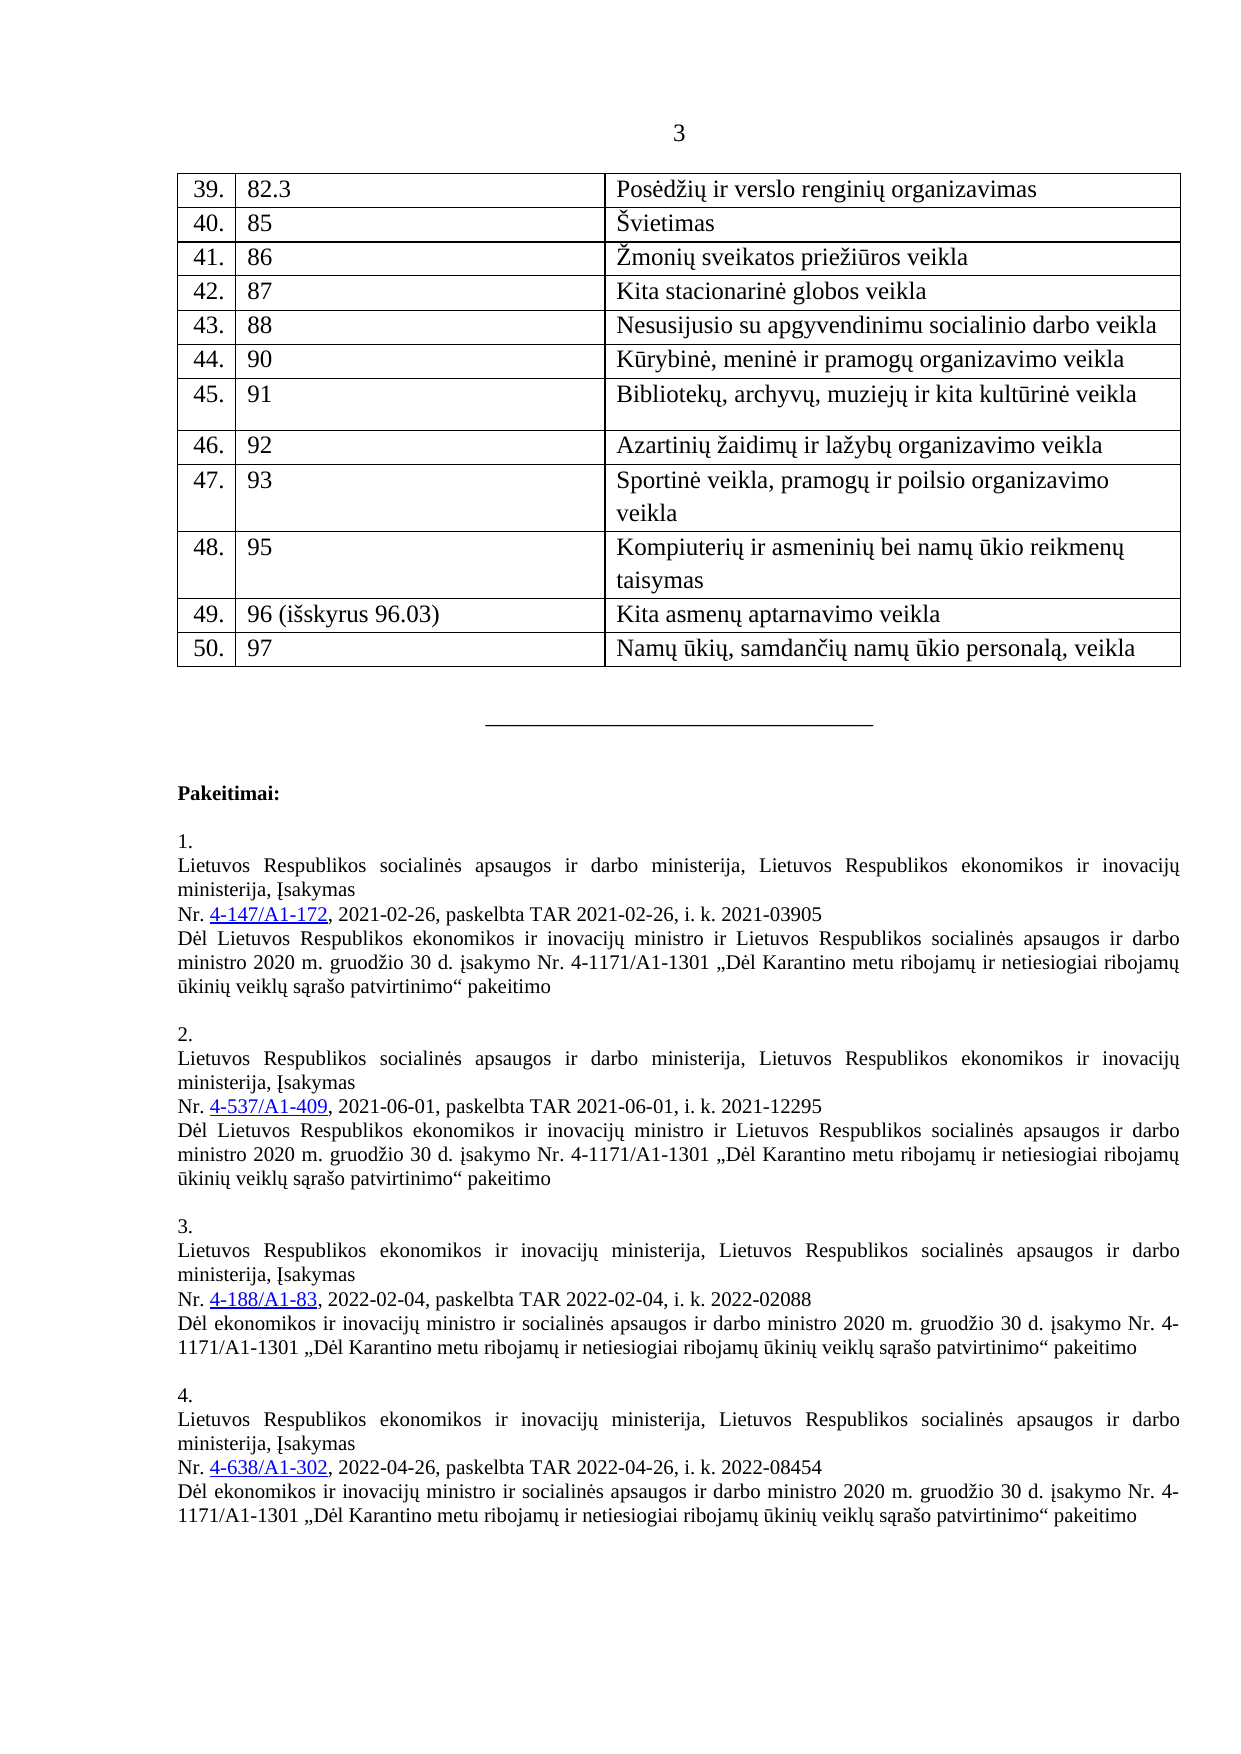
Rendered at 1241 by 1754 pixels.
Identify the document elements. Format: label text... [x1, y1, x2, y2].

table_cell Bibliotekų, archyvų, muziejų ir kita kultūrinė veikla [606, 379, 1180, 429]
table_cell Azartinių žaidimų ir lažybų organizavimo veikla [606, 431, 1180, 464]
table_cell Kita asmenų aptarnavimo veikla [606, 599, 1180, 632]
text Dėl ekonomikos ir inovacijų ministro ir socialinės apsaugos ir darbo ministro 2020 m. gruodžio 30 d. įsakymo Nr. 4-1171/A1-1301 „Dėl Karantino metu ribojamų ir netiesiogiai ribojamų ūkinių veiklų sąrašo patvirtinimo“ pakeitimo [177, 1479, 1181, 1527]
text Nr. 4-188/A1-83, 2022-02-04, paskelbta TAR 2022-02-04, i. k. 2022-02088 [177, 1286, 1181, 1311]
table_cell 85 [236, 208, 604, 241]
table_cell Švietimas [606, 208, 1180, 241]
table_cell 50. [178, 633, 235, 666]
table_cell 41. [178, 243, 235, 275]
text Pakeitimai: [177, 781, 1181, 805]
text Nr. 4-147/A1-172, 2021-02-26, paskelbta TAR 2021-02-26, i. k. 2021-03905 [177, 901, 1181, 926]
table_cell 87 [236, 276, 604, 309]
table_cell Kompiuterių ir asmeninių bei namų ūkio reikmenų taisymas [606, 532, 1180, 598]
text 1. [177, 829, 1181, 853]
table_cell Posėdžių ir verslo renginių organizavimas [606, 174, 1180, 207]
table_cell Namų ūkių, samdančių namų ūkio personalą, veikla [606, 633, 1180, 666]
table_cell 90 [236, 345, 604, 378]
table_cell 92 [236, 431, 604, 464]
table_cell 44. [178, 345, 235, 378]
table_cell 42. [178, 276, 235, 309]
table_cell Kūrybinė, meninė ir pramogų organizavimo veikla [606, 345, 1180, 378]
table_cell 49. [178, 599, 235, 632]
table_cell Nesusijusio su apgyvendinimu socialinio darbo veikla [606, 311, 1180, 343]
table_cell 86 [236, 243, 604, 275]
text Lietuvos Respublikos ekonomikos ir inovacijų ministerija, Lietuvos Respublikos socialinės apsaugos ir darbo ministerija, Įsakymas [177, 1407, 1181, 1455]
table_cell 88 [236, 311, 604, 343]
table_cell 48. [178, 532, 235, 598]
text Lietuvos Respublikos socialinės apsaugos ir darbo ministerija, Lietuvos Respublikos ekonomikos ir inovacijų ministerija, Įsakymas [177, 1046, 1181, 1094]
text Nr. 4-638/A1-302, 2022-04-26, paskelbta TAR 2022-04-26, i. k. 2022-08454 [177, 1455, 1181, 1479]
text Lietuvos Respublikos socialinės apsaugos ir darbo ministerija, Lietuvos Respublikos ekonomikos ir inovacijų ministerija, Įsakymas [177, 853, 1181, 901]
table_cell 40. [178, 208, 235, 241]
text Dėl ekonomikos ir inovacijų ministro ir socialinės apsaugos ir darbo ministro 2020 m. gruodžio 30 d. įsakymo Nr. 4-1171/A1-1301 „Dėl Karantino metu ribojamų ir netiesiogiai ribojamų ūkinių veiklų sąrašo patvirtinimo“ pakeitimo [177, 1311, 1181, 1359]
table_cell 95 [236, 532, 604, 598]
text 3. [177, 1214, 1181, 1238]
text _______________________________ [177, 700, 1181, 729]
table_cell 39. [178, 174, 235, 207]
text Nr. 4-537/A1-409, 2021-06-01, paskelbta TAR 2021-06-01, i. k. 2021-12295 [177, 1094, 1181, 1118]
text Dėl Lietuvos Respublikos ekonomikos ir inovacijų ministro ir Lietuvos Respublikos socialinės apsaugos ir darbo ministro 2020 m. gruodžio 30 d. įsakymo Nr. 4-1171/A1-1301 „Dėl Karantino metu ribojamų ir netiesiogiai ribojamų ūkinių veiklų sąrašo patvirtinimo“ pakeitimo [177, 1118, 1181, 1190]
table_cell 45. [178, 379, 235, 429]
table_cell 93 [236, 465, 604, 531]
table_cell Žmonių sveikatos priežiūros veikla [606, 243, 1180, 275]
text Dėl Lietuvos Respublikos ekonomikos ir inovacijų ministro ir Lietuvos Respublikos socialinės apsaugos ir darbo ministro 2020 m. gruodžio 30 d. įsakymo Nr. 4-1171/A1-1301 „Dėl Karantino metu ribojamų ir netiesiogiai ribojamų ūkinių veiklų sąrašo patvirtinimo“ pakeitimo [177, 926, 1181, 998]
table_cell 47. [178, 465, 235, 531]
table_cell Kita stacionarinė globos veikla [606, 276, 1180, 309]
table_cell 46. [178, 431, 235, 464]
text 2. [177, 1022, 1181, 1046]
table_cell 96 (išskyrus 96.03) [236, 599, 604, 632]
table_cell 97 [236, 633, 604, 666]
table_cell Sportinė veikla, pramogų ir poilsio organizavimo veikla [606, 465, 1180, 531]
table_cell 91 [236, 379, 604, 429]
table_cell 43. [178, 311, 235, 343]
text 4. [177, 1383, 1181, 1407]
table_cell 82.3 [236, 174, 604, 207]
text Lietuvos Respublikos ekonomikos ir inovacijų ministerija, Lietuvos Respublikos socialinės apsaugos ir darbo ministerija, Įsakymas [177, 1238, 1181, 1286]
